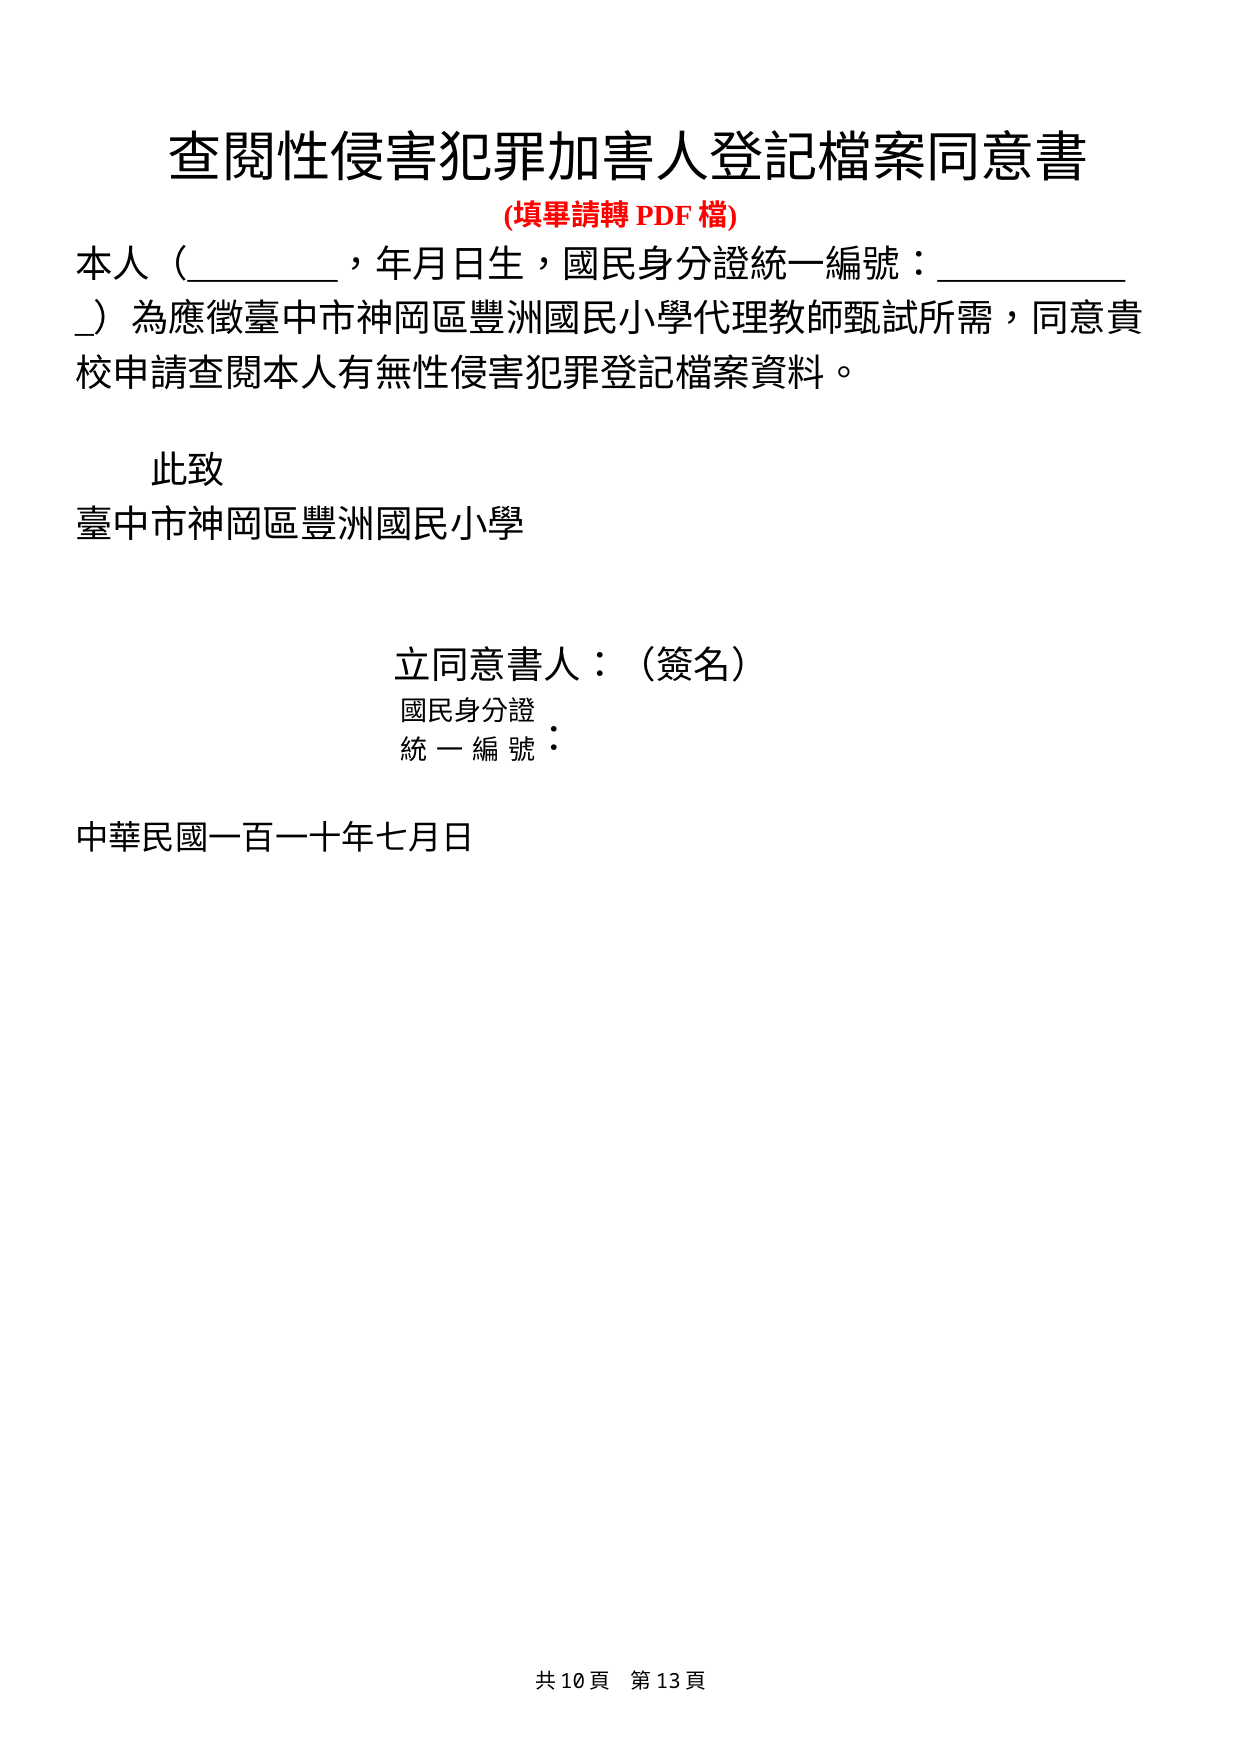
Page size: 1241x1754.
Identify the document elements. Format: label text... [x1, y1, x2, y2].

text 立同意書人：（簽名） [75, 635, 1165, 689]
text 此致 [75, 440, 1165, 494]
text 中華民國一百一十年七月日 [75, 811, 1165, 859]
text 國民身分證統一編號： [75, 689, 1165, 768]
text (填畢請轉PDF檔) [75, 192, 1165, 234]
text 本人（________，年月日生，國民身分證統一編號：___________）為應徵臺中市神岡區豐洲國民小學代理教師甄試所需，同意貴校申請查閱本人有無性侵害犯罪登記檔案資料。 [75, 234, 1165, 397]
text 臺中市神岡區豐洲國民小學 [75, 494, 1165, 548]
text 查閱性侵害犯罪加害人登記檔案同意書 [75, 113, 1181, 192]
